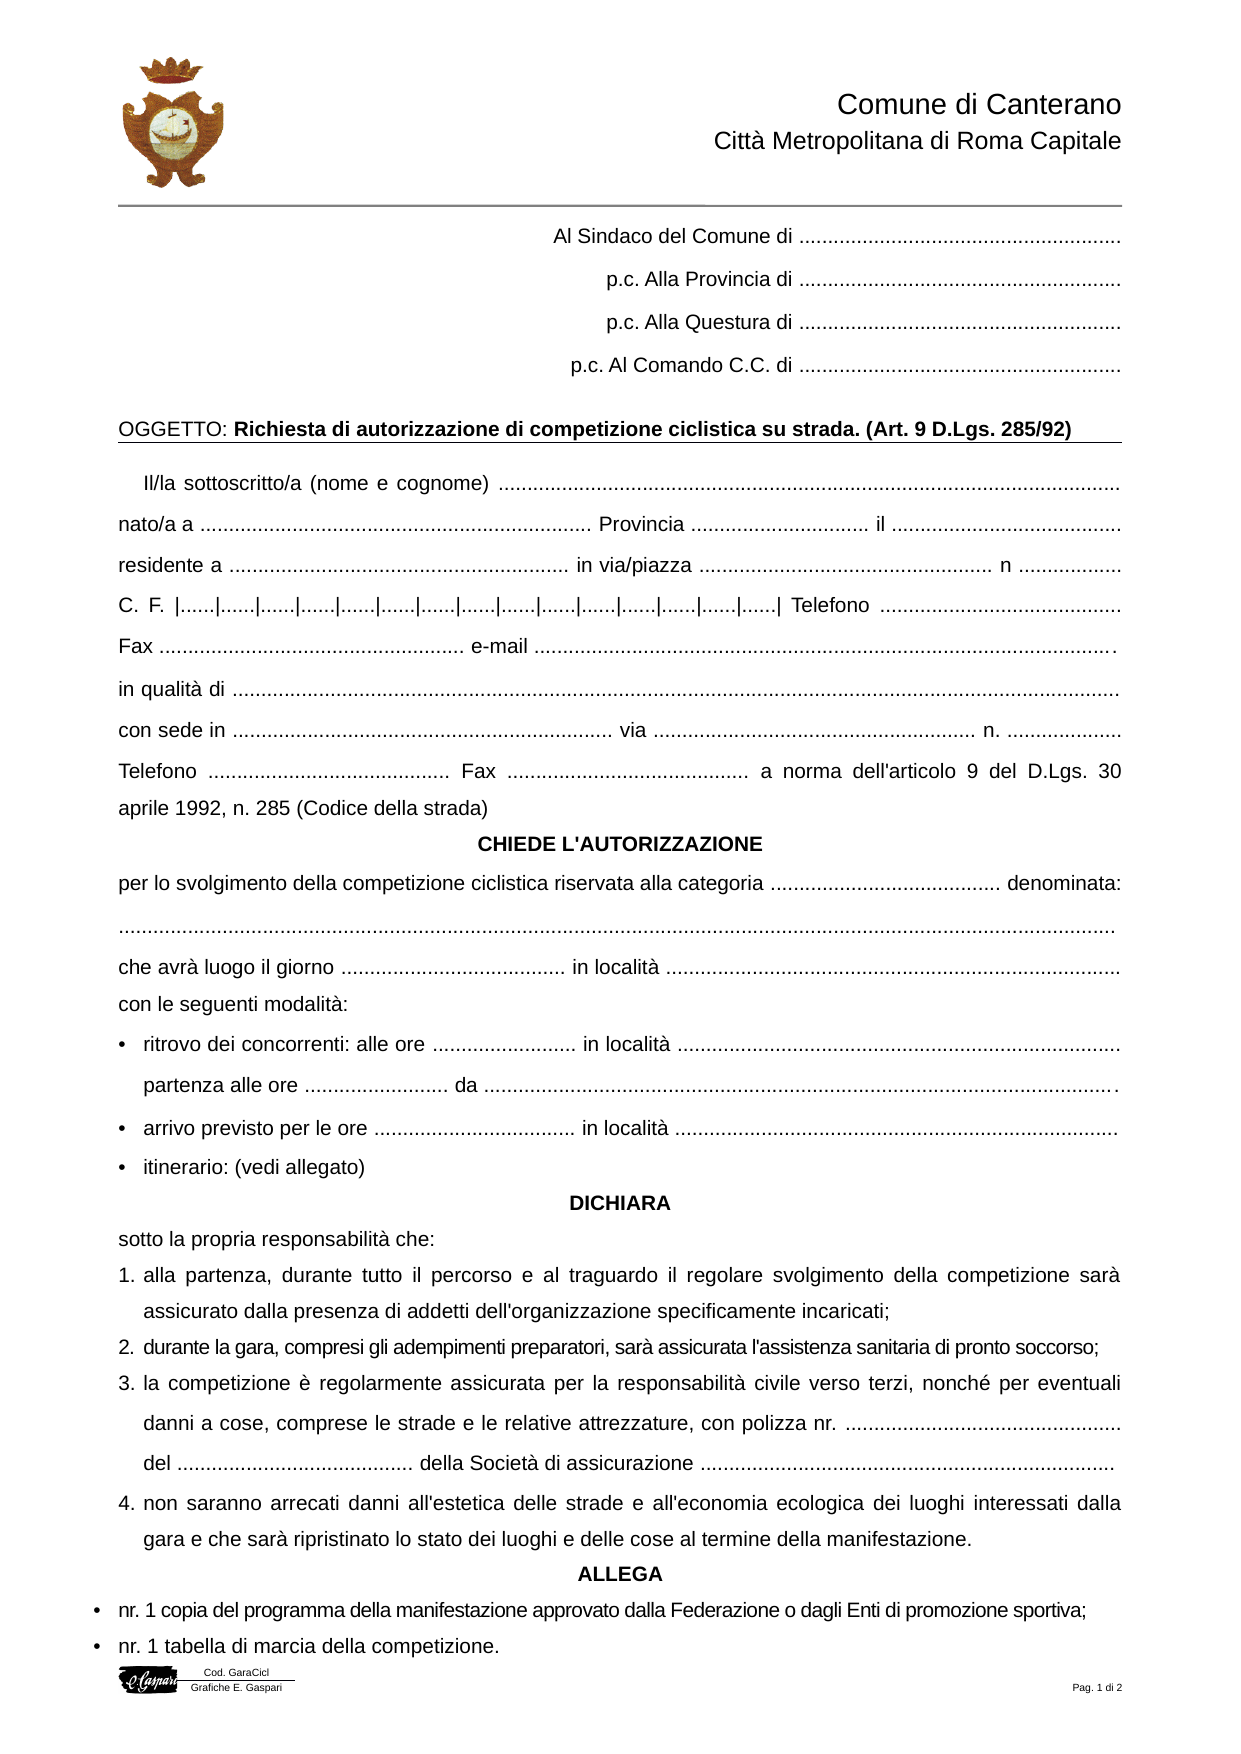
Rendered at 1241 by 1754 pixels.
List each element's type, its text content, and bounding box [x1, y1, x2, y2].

text 2. durante la gara, compresi gli adempimenti preparatori, sarà assicurata l'assistenza sanitaria di pronto soccorso; [118, 1335, 1122, 1359]
text in qualità di .......................................................................................................................................................... con sede in .................................................................. via ........................................................ n. .................... Telefono .......................................... Fax .......................................... a norma dell'articolo 9 del D.Lgs. 30 aprile 1992, n. 285 (Codice della strada) [118, 673, 1122, 819]
text DICHIARA [118, 1191, 1122, 1215]
text p.c. Alla Questura di ........................................................ [443, 306, 1122, 335]
text Comune di Canterano [224, 87, 1122, 121]
picture [122, 57, 224, 188]
text 1. alla partenza, durante tutto il percorso e al traguardo il regolare svolgimento della competizione sarà assicurato dalla presenza di addetti dell'organizzazione specificamente incaricati; [118, 1263, 1122, 1323]
text • nr. 1 tabella di marcia della competizione. [93, 1634, 1122, 1658]
text ............................................................................................................................................................................. che avrà luogo il giorno ....................................... in località ............................................................................... con le seguenti modalità: [118, 911, 1122, 1016]
text ALLEGA [118, 1562, 1122, 1586]
text Al Sindaco del Comune di ........................................................ [443, 220, 1122, 249]
picture [118, 1665, 178, 1694]
text p.c. Alla Provincia di ........................................................ [443, 263, 1122, 292]
text 4. non saranno arrecati danni all'estetica delle strade e all'economia ecologica dei luoghi interessati dalla gara e che sarà ripristinato lo stato dei luoghi e delle cose al termine della manifestazione. [118, 1490, 1122, 1550]
text OGGETTO: Richiesta di autorizzazione di competizione ciclistica su strada. (Art. 9 D.Lgs. 285/92) [118, 416, 1122, 442]
text 3. la competizione è regolarmente assicurata per la responsabilità civile verso terzi, nonché per eventuali danni a cose, comprese le strade e le relative attrezzature, con polizza nr. ................................................ del ......................................... della Società di assicurazione ........................................................................ [118, 1371, 1122, 1476]
text • itinerario: (vedi allegato) [118, 1155, 1122, 1179]
text p.c. Al Comando C.C. di ........................................................ [443, 349, 1122, 378]
text • nr. 1 copia del programma della manifestazione approvato dalla Federazione o dagli Enti di promozione sportiva; [93, 1598, 1122, 1622]
text • arrivo previsto per le ore ................................... in località ............................................................................. [118, 1112, 1122, 1141]
text per lo svolgimento della competizione ciclistica riservata alla categoria ........................................ denominata: [118, 867, 1122, 896]
text sotto la propria responsabilità che: [118, 1227, 1122, 1251]
text CHIEDE L'AUTORIZZAZIONE [118, 832, 1122, 856]
text • ritrovo dei concorrenti: alle ore ......................... in località ............................................................................. partenza alle ore ......................... da .............................................................................................................. [118, 1028, 1122, 1097]
text Il/la sottoscritto/a (nome e cognome) ............................................................................................................ nato/a a .................................................................... Provincia ............................... il ........................................ residente a ........................................................... in via/piazza ................................................... n .................. C. F. |......|......|......|......|......|......|......|......|......|......|......|......|......|......|......| Telefono .......................................... Fax ..................................................... e-mail ..................................................................................................... [118, 467, 1122, 659]
text Città Metropolitana di Roma Capitale [224, 126, 1122, 155]
